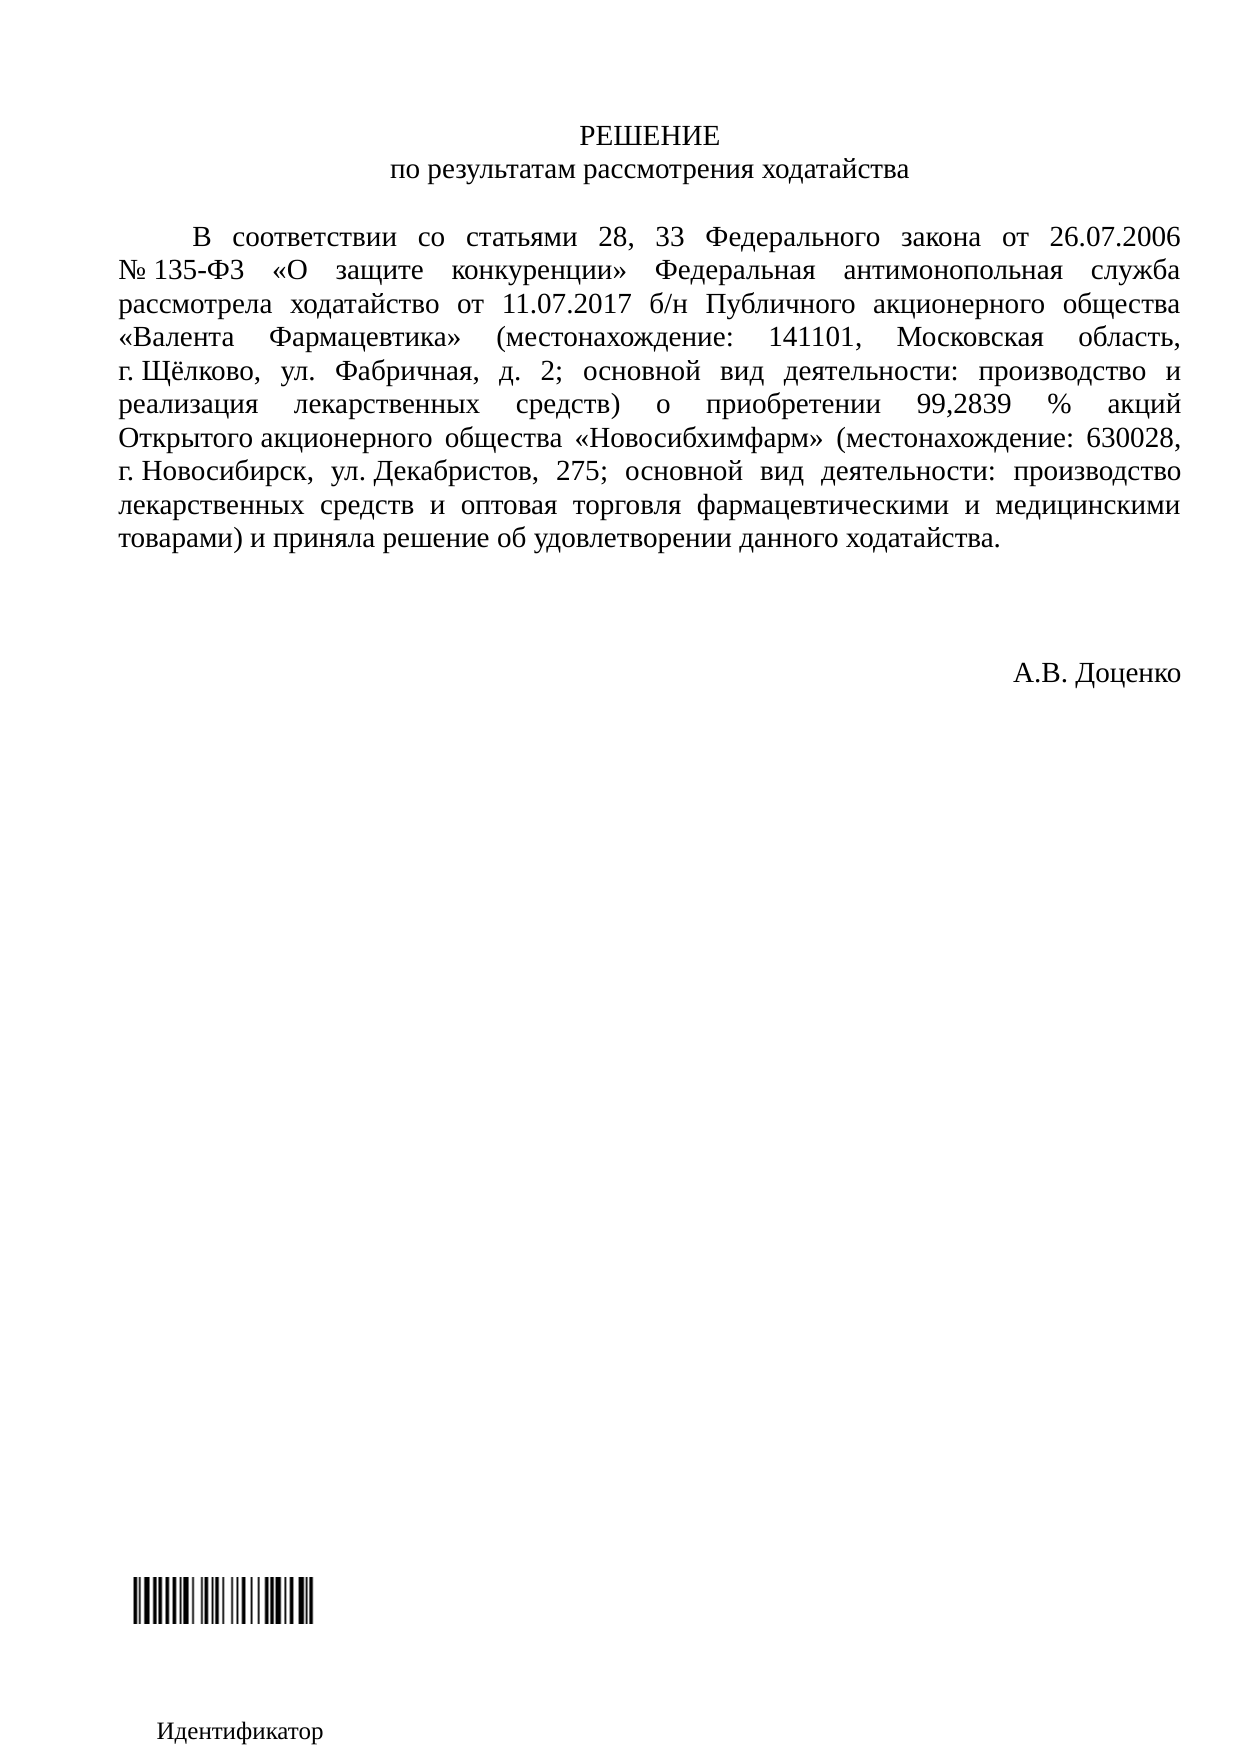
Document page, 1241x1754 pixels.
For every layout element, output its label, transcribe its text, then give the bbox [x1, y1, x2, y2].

picture [118, 1577, 331, 1624]
text А.В. Доценко [118, 655, 1181, 688]
text по результатам рассмотрения ходатайства [118, 152, 1181, 185]
text РЕШЕНИЕ [118, 118, 1181, 152]
text В соответствии со статьями 28, 33 Федерального закона от 26.07.2006 № 135‑Ф3 «О защите конкуренции» Федеральная антимонопольная служба рассмотрела ходатайство от 11.07.2017 б/н Публичного акционерного общества «Валента Фармацевтика» (местонахождение: 141101, Московская область, г. Щёлково, ул. Фабричная, д. 2; основной вид деятельности: производство и реализация лекарственных средств) о приобретении 99,2839 % акций Открытого акционерного общества «Новосибхимфарм» (местонахождение: 630028, г. Новосибирск, ул. Декабристов, 275; основной вид деятельности: производство лекарственных средств и оптовая торговля фармацевтическими и медицинскими товарами) и приняла решение об удовлетворении данного ходатайства. [118, 219, 1181, 554]
